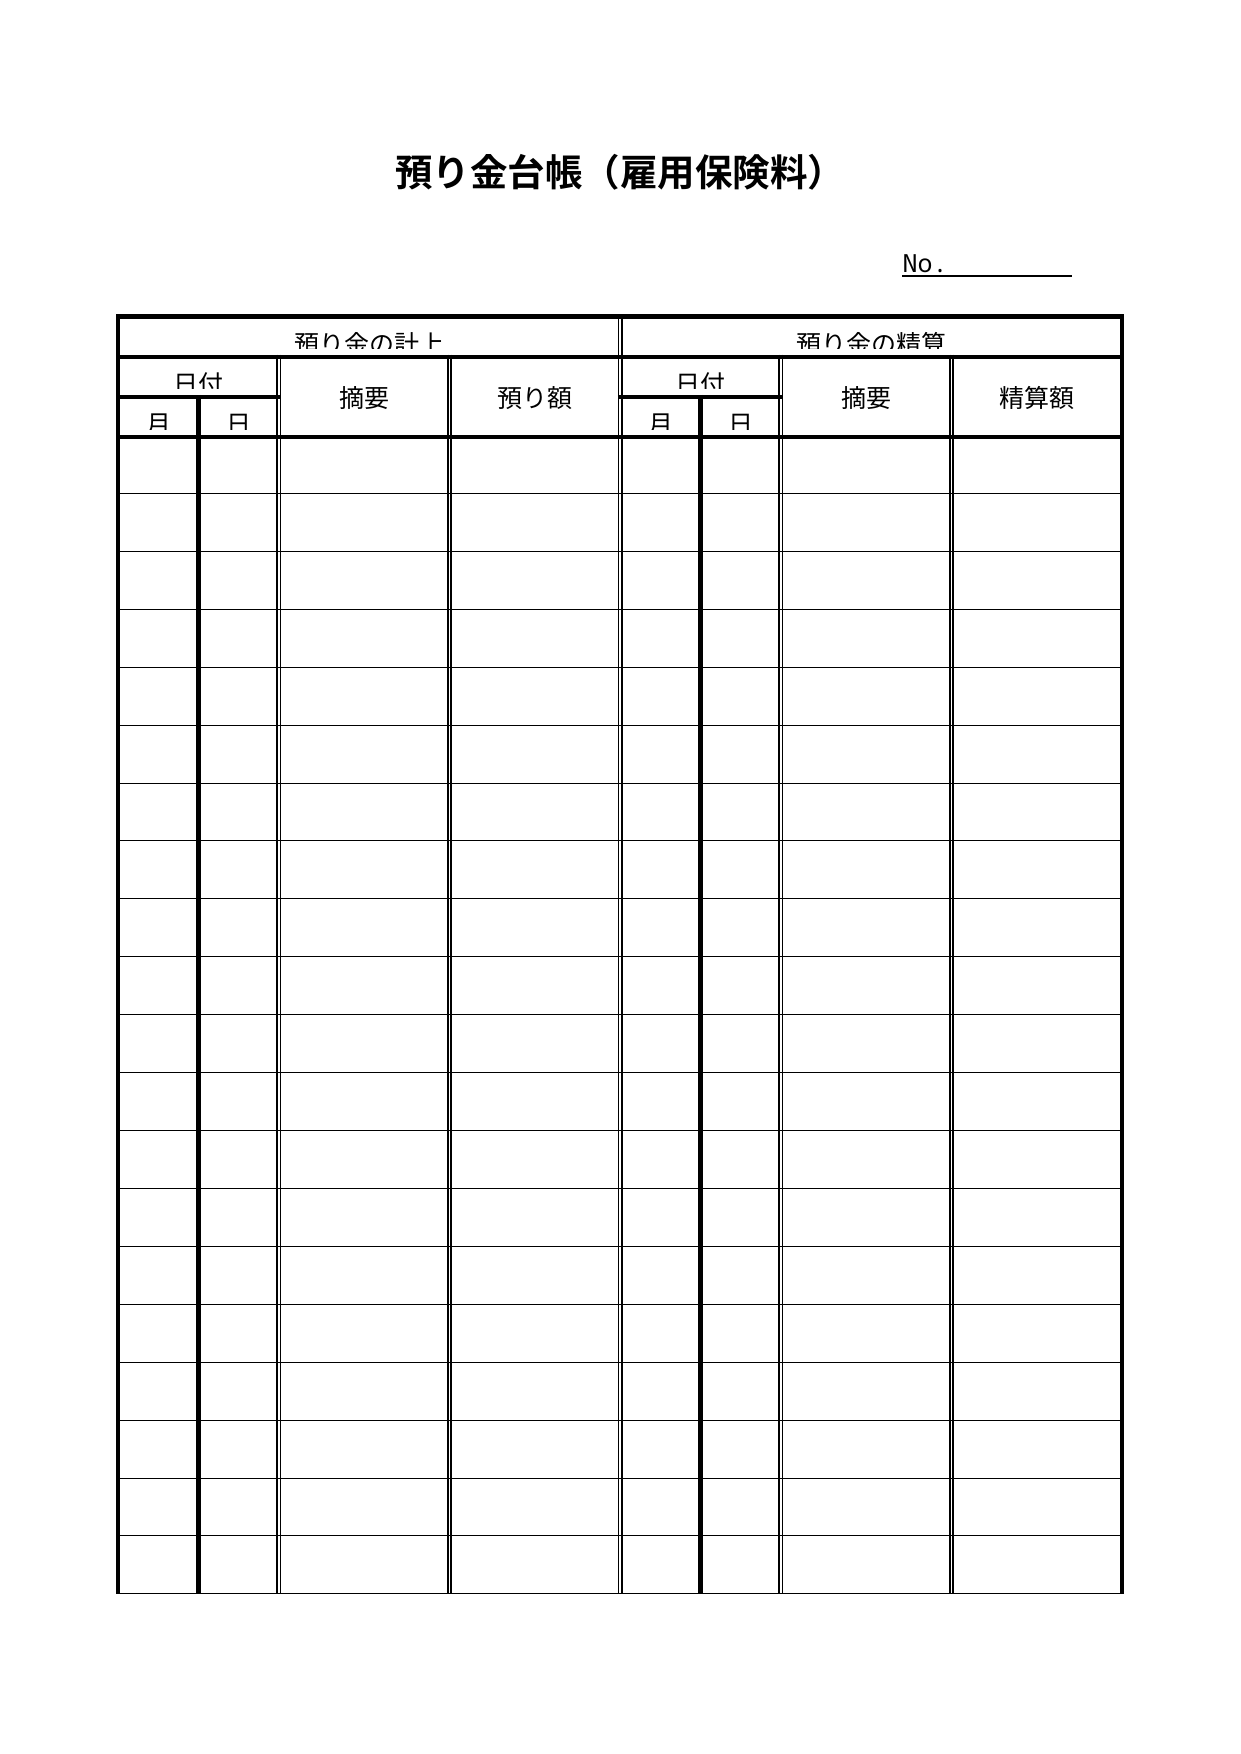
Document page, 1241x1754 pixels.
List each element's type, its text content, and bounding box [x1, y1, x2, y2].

table_cell [623, 784, 698, 840]
table_cell [703, 1536, 778, 1593]
table_cell [452, 610, 618, 667]
table_cell [201, 1247, 276, 1304]
table_cell [452, 899, 618, 956]
table_cell [954, 841, 1120, 898]
table_cell [703, 1305, 778, 1362]
table_cell [703, 1479, 778, 1535]
table_cell [281, 494, 447, 551]
table_cell [783, 899, 949, 956]
table_cell [954, 957, 1120, 1014]
table_header 預り金の計上 [120, 319, 618, 354]
table_cell [954, 1247, 1120, 1304]
table_cell [281, 784, 447, 840]
table_cell [120, 841, 196, 898]
table_cell 月 [120, 399, 196, 435]
table_cell [452, 668, 618, 724]
table_cell [281, 726, 447, 782]
table_cell [954, 1189, 1120, 1246]
table_cell [783, 957, 949, 1014]
table_cell [120, 1421, 196, 1477]
table_cell [703, 1363, 778, 1419]
table_cell [120, 1131, 196, 1188]
table_cell [703, 1131, 778, 1188]
table_cell [281, 1131, 447, 1188]
table_cell [783, 439, 949, 493]
table_cell [703, 957, 778, 1014]
table_cell [703, 899, 778, 956]
table_cell [281, 1305, 447, 1362]
table_cell [201, 494, 276, 551]
table_cell [120, 439, 196, 493]
table_cell [281, 610, 447, 667]
table_cell [452, 1305, 618, 1362]
table_cell [623, 494, 698, 551]
table_cell [954, 1305, 1120, 1362]
table_cell [281, 1073, 447, 1130]
table_cell [120, 899, 196, 956]
table_cell [201, 552, 276, 609]
table_cell [623, 1189, 698, 1246]
table_cell [623, 957, 698, 1014]
table_cell [281, 1536, 447, 1593]
table_cell [954, 899, 1120, 956]
table_cell [452, 1536, 618, 1593]
table_cell [201, 784, 276, 840]
table_cell [623, 726, 698, 782]
table_cell [954, 1536, 1120, 1593]
table_cell [703, 552, 778, 609]
table_cell [954, 784, 1120, 840]
table_cell [452, 439, 618, 493]
table_cell [281, 841, 447, 898]
table_cell [281, 439, 447, 493]
table_cell [954, 1131, 1120, 1188]
table_cell [623, 1015, 698, 1072]
table_cell [120, 1536, 196, 1593]
table_cell [120, 668, 196, 724]
table_cell [783, 494, 949, 551]
table_cell [201, 1363, 276, 1419]
table_cell [783, 841, 949, 898]
table_cell [783, 726, 949, 782]
table_cell [120, 1073, 196, 1130]
table_cell [452, 1015, 618, 1072]
table_header 預り金の精算 [623, 319, 1120, 354]
table_cell [623, 899, 698, 956]
table_cell [703, 841, 778, 898]
table_cell [201, 1015, 276, 1072]
table_cell [452, 1421, 618, 1477]
table_cell [703, 1247, 778, 1304]
table_cell [783, 1015, 949, 1072]
table_cell [703, 668, 778, 724]
table_cell [201, 726, 276, 782]
table_cell [954, 494, 1120, 551]
table_cell [201, 1479, 276, 1535]
table_cell [703, 726, 778, 782]
table_cell [201, 1073, 276, 1130]
table_cell [201, 899, 276, 956]
table_cell [783, 1479, 949, 1535]
table_cell [281, 1247, 447, 1304]
table_cell [703, 1421, 778, 1477]
table_cell [783, 1421, 949, 1477]
table_cell [783, 1131, 949, 1188]
table_cell [954, 1015, 1120, 1072]
table_cell [954, 1479, 1120, 1535]
table_cell [281, 1189, 447, 1246]
table_cell [120, 784, 196, 840]
table_cell [201, 610, 276, 667]
table_cell [120, 1363, 196, 1419]
table_cell [623, 1479, 698, 1535]
table_cell [703, 1189, 778, 1246]
table_cell [703, 784, 778, 840]
table_cell [281, 957, 447, 1014]
table_cell [201, 1305, 276, 1362]
table_cell [452, 552, 618, 609]
table_cell [120, 1305, 196, 1362]
table_cell [954, 1363, 1120, 1419]
table_cell [120, 1247, 196, 1304]
table_cell 日 [201, 399, 276, 435]
table_cell 精算額 [954, 359, 1120, 435]
table_cell [623, 439, 698, 493]
table_cell [281, 899, 447, 956]
table_cell [954, 439, 1120, 493]
table_cell [452, 1131, 618, 1188]
table_cell [281, 1421, 447, 1477]
table_cell [623, 1131, 698, 1188]
table_cell [452, 494, 618, 551]
table_cell [452, 1479, 618, 1535]
table_cell [281, 668, 447, 724]
table_cell [281, 1363, 447, 1419]
table_cell [201, 957, 276, 1014]
table_cell [623, 1247, 698, 1304]
table_cell [623, 1421, 698, 1477]
table_cell [120, 957, 196, 1014]
table_cell [783, 610, 949, 667]
table_cell [623, 1073, 698, 1130]
table_cell [954, 1073, 1120, 1130]
table_cell [623, 610, 698, 667]
table_cell [954, 610, 1120, 667]
text No. [118, 244, 1122, 280]
table_cell [120, 494, 196, 551]
table_cell [703, 494, 778, 551]
table_cell [703, 439, 778, 493]
table_cell [954, 1421, 1120, 1477]
table_cell [452, 784, 618, 840]
table_cell [623, 552, 698, 609]
table_cell [452, 726, 618, 782]
table_cell [452, 1247, 618, 1304]
table_cell [703, 1073, 778, 1130]
table_cell [783, 1305, 949, 1362]
table_cell [783, 1189, 949, 1246]
table_cell [201, 1189, 276, 1246]
table_cell [120, 1479, 196, 1535]
table_cell [120, 610, 196, 667]
table_cell [783, 552, 949, 609]
table_cell [281, 1479, 447, 1535]
table_cell [954, 668, 1120, 724]
table_cell [783, 784, 949, 840]
table_cell [452, 1189, 618, 1246]
table_cell 摘要 [783, 359, 949, 435]
table_cell [281, 552, 447, 609]
table_cell [120, 1189, 196, 1246]
table_cell [120, 726, 196, 782]
table_cell [201, 841, 276, 898]
table_cell [783, 1247, 949, 1304]
table_cell [452, 1073, 618, 1130]
table_cell [452, 1363, 618, 1419]
table_cell [623, 1363, 698, 1419]
title 預り金台帳（雇用保険料） [118, 143, 1122, 197]
table_cell 摘要 [281, 359, 447, 435]
table_cell [703, 610, 778, 667]
table_cell [201, 1421, 276, 1477]
table_cell [783, 1536, 949, 1593]
table_cell [954, 552, 1120, 609]
table_cell [623, 1305, 698, 1362]
table_cell [201, 668, 276, 724]
table_cell [281, 1015, 447, 1072]
table_cell [201, 439, 276, 493]
table_cell [452, 841, 618, 898]
table_cell [703, 1015, 778, 1072]
table_cell 日付 [120, 359, 276, 395]
table_cell 日付 [623, 359, 778, 395]
table_cell [201, 1131, 276, 1188]
table_cell [783, 1363, 949, 1419]
table_cell [783, 668, 949, 724]
table_cell [623, 668, 698, 724]
table_cell [623, 1536, 698, 1593]
table_cell [623, 841, 698, 898]
table_cell 預り額 [452, 359, 618, 435]
table_cell 月 [623, 399, 698, 435]
table_cell [954, 726, 1120, 782]
table_cell 日 [703, 399, 778, 435]
table_cell [783, 1073, 949, 1130]
table_cell [120, 1015, 196, 1072]
table_cell [120, 552, 196, 609]
table_cell [201, 1536, 276, 1593]
table_cell [452, 957, 618, 1014]
